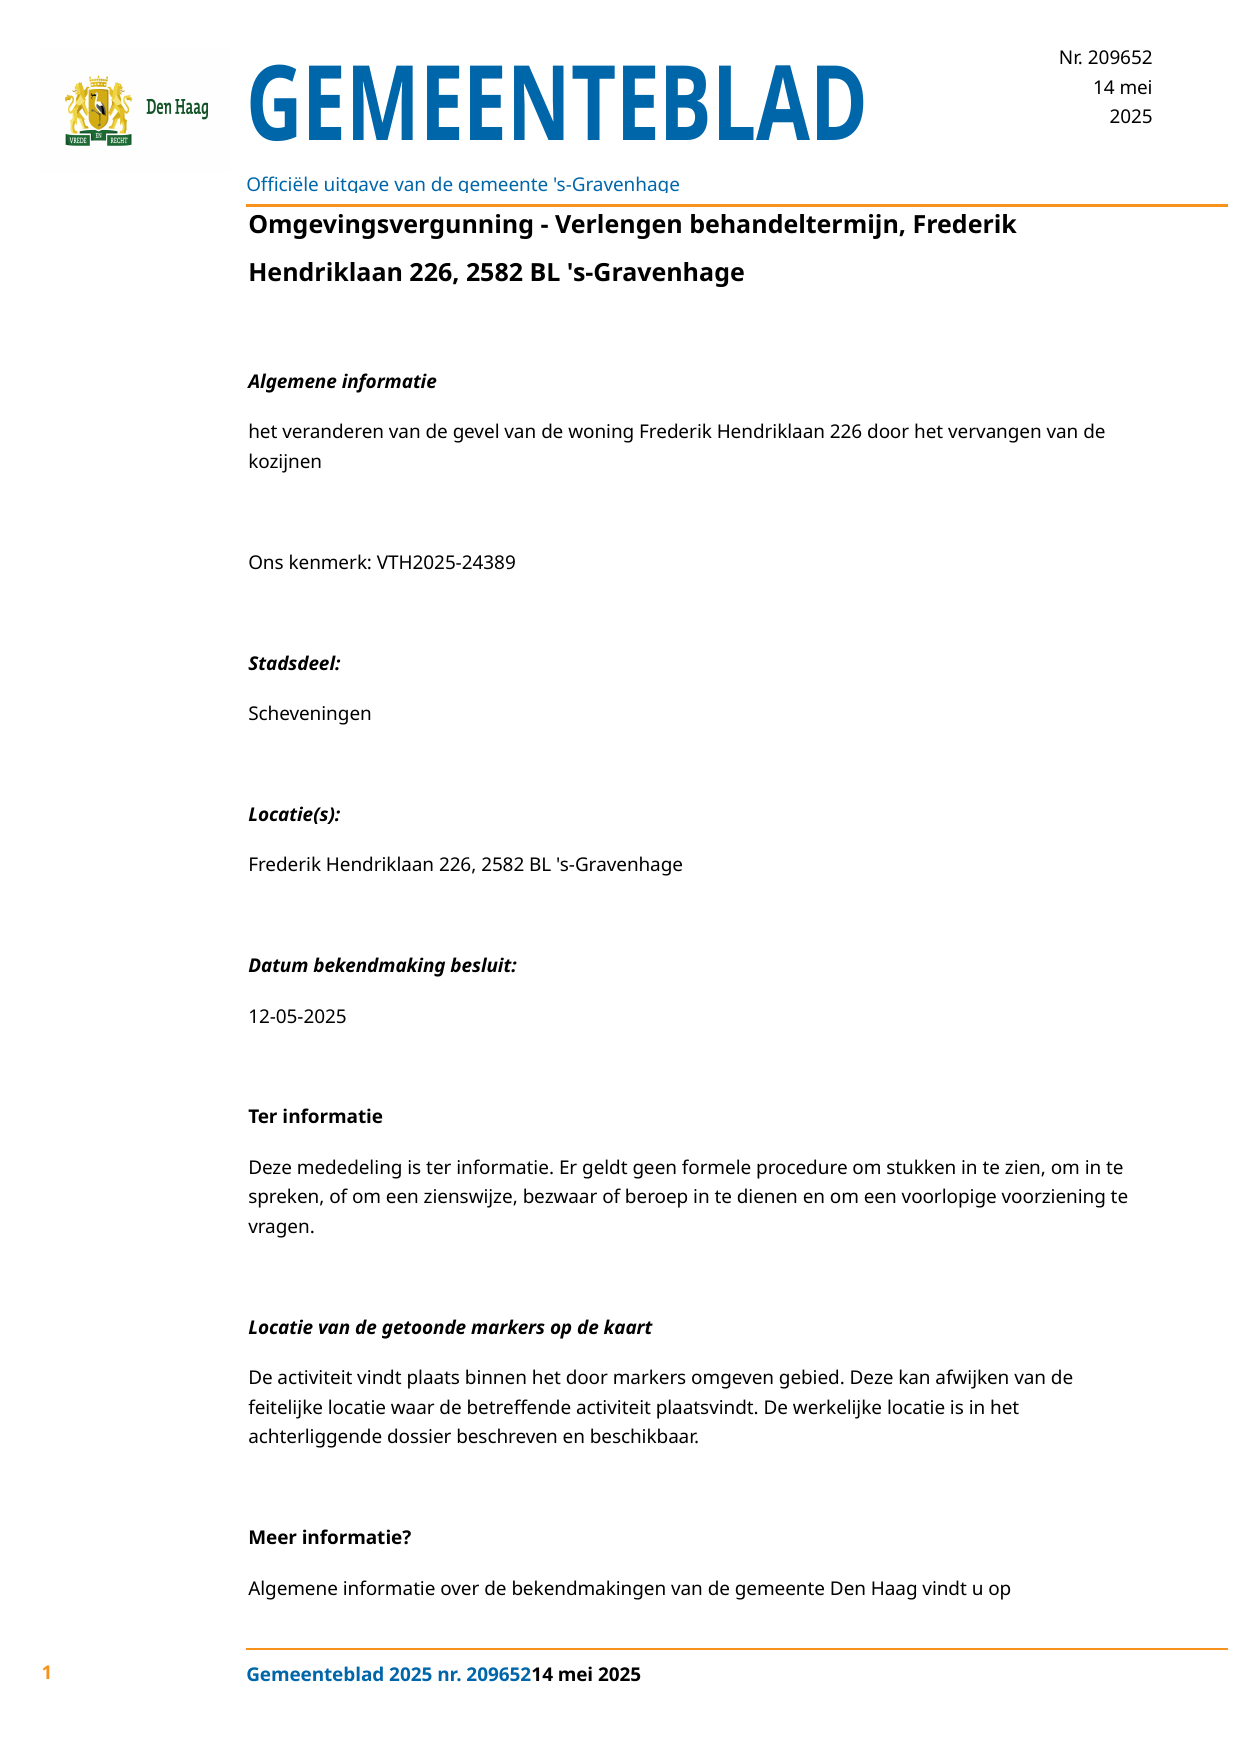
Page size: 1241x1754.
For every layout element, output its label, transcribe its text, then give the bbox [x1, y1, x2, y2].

text Deze mededeling is ter informatie. Er geldt geen formele procedure om stukken in te zien, om in te spreken, of om een zienswijze, bezwaar of beroep in te dienen en om een voorlopige voorziening te vragen. [248, 1154, 1152, 1239]
picture [41, 47, 231, 172]
text Ter informatie [248, 1104, 1152, 1129]
text Locatie van de getoonde markers op de kaart [248, 1314, 1152, 1340]
text Scheveningen [248, 700, 1152, 726]
text 12-05-2025 [248, 1003, 1152, 1029]
text Omgevingsvergunning - Verlengen behandeltermijn, Frederik Hendriklaan 226, 2582 BL 's-Gravenhage [248, 207, 1152, 288]
text Algemene informatie [248, 368, 1152, 394]
text het veranderen van de gevel van de woning Frederik Hendriklaan 226 door het vervangen van de kozijnen [248, 419, 1152, 474]
text Locatie(s): [248, 801, 1152, 827]
text Frederik Hendriklaan 226, 2582 BL 's-Gravenhage [248, 852, 1152, 877]
text Meer informatie? [248, 1524, 1152, 1550]
text De activiteit vindt plaats binnen het door markers omgeven gebied. Deze kan afwijken van de feitelijke locatie waar de betreffende activiteit plaatsvindt. De werkelijke locatie is in het achterliggende dossier beschreven en beschikbaar. [248, 1364, 1152, 1449]
text Datum bekendmaking besluit: [248, 952, 1152, 978]
text Ons kenmerk: VTH2025-24389 [248, 549, 1152, 575]
text Stadsdeel: [248, 650, 1152, 676]
text Algemene informatie over de bekendmakingen van de gemeente Den Haag vindt u op [248, 1575, 1152, 1601]
